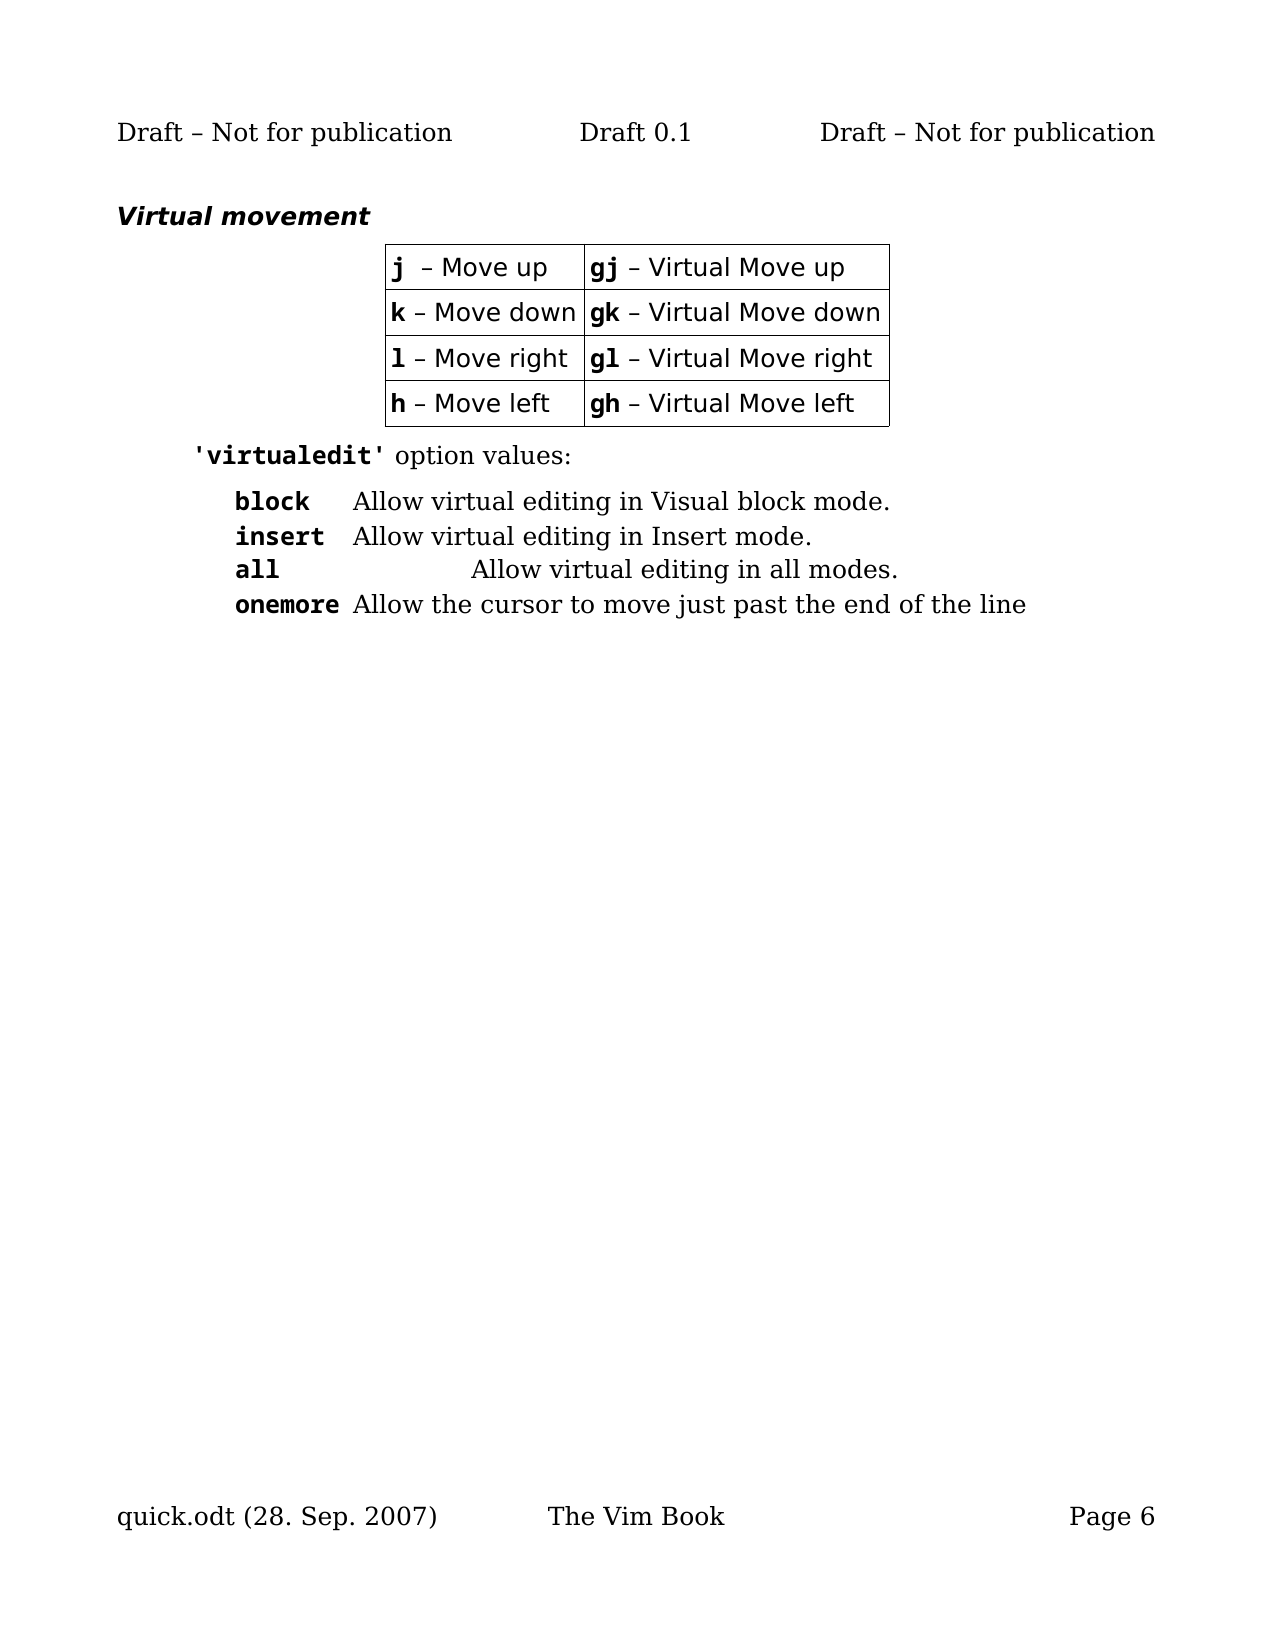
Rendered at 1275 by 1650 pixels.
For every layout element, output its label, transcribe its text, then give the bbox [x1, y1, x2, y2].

table_header j – Move up [386, 245, 584, 289]
table_cell l – Move right [386, 336, 584, 380]
table_cell k – Move down [386, 290, 584, 335]
table_cell gk – Virtual Move down [585, 290, 889, 335]
text onemore Allow the cursor to move just past the end of the line [117, 586, 1157, 620]
text block Allow virtual editing in Visual block mode. [117, 484, 1157, 518]
table_cell gl – Virtual Move right [585, 336, 889, 380]
table_cell gh – Virtual Move left [585, 381, 889, 426]
table_header gj – Virtual Move up [585, 245, 889, 289]
text all Allow virtual editing in all modes. [117, 552, 1157, 586]
subtitle Virtual movement [117, 202, 1157, 231]
text insert Allow virtual editing in Insert mode. [117, 518, 1157, 552]
text 'virtualedit' option values: [117, 438, 1157, 472]
table_cell h – Move left [386, 381, 584, 426]
